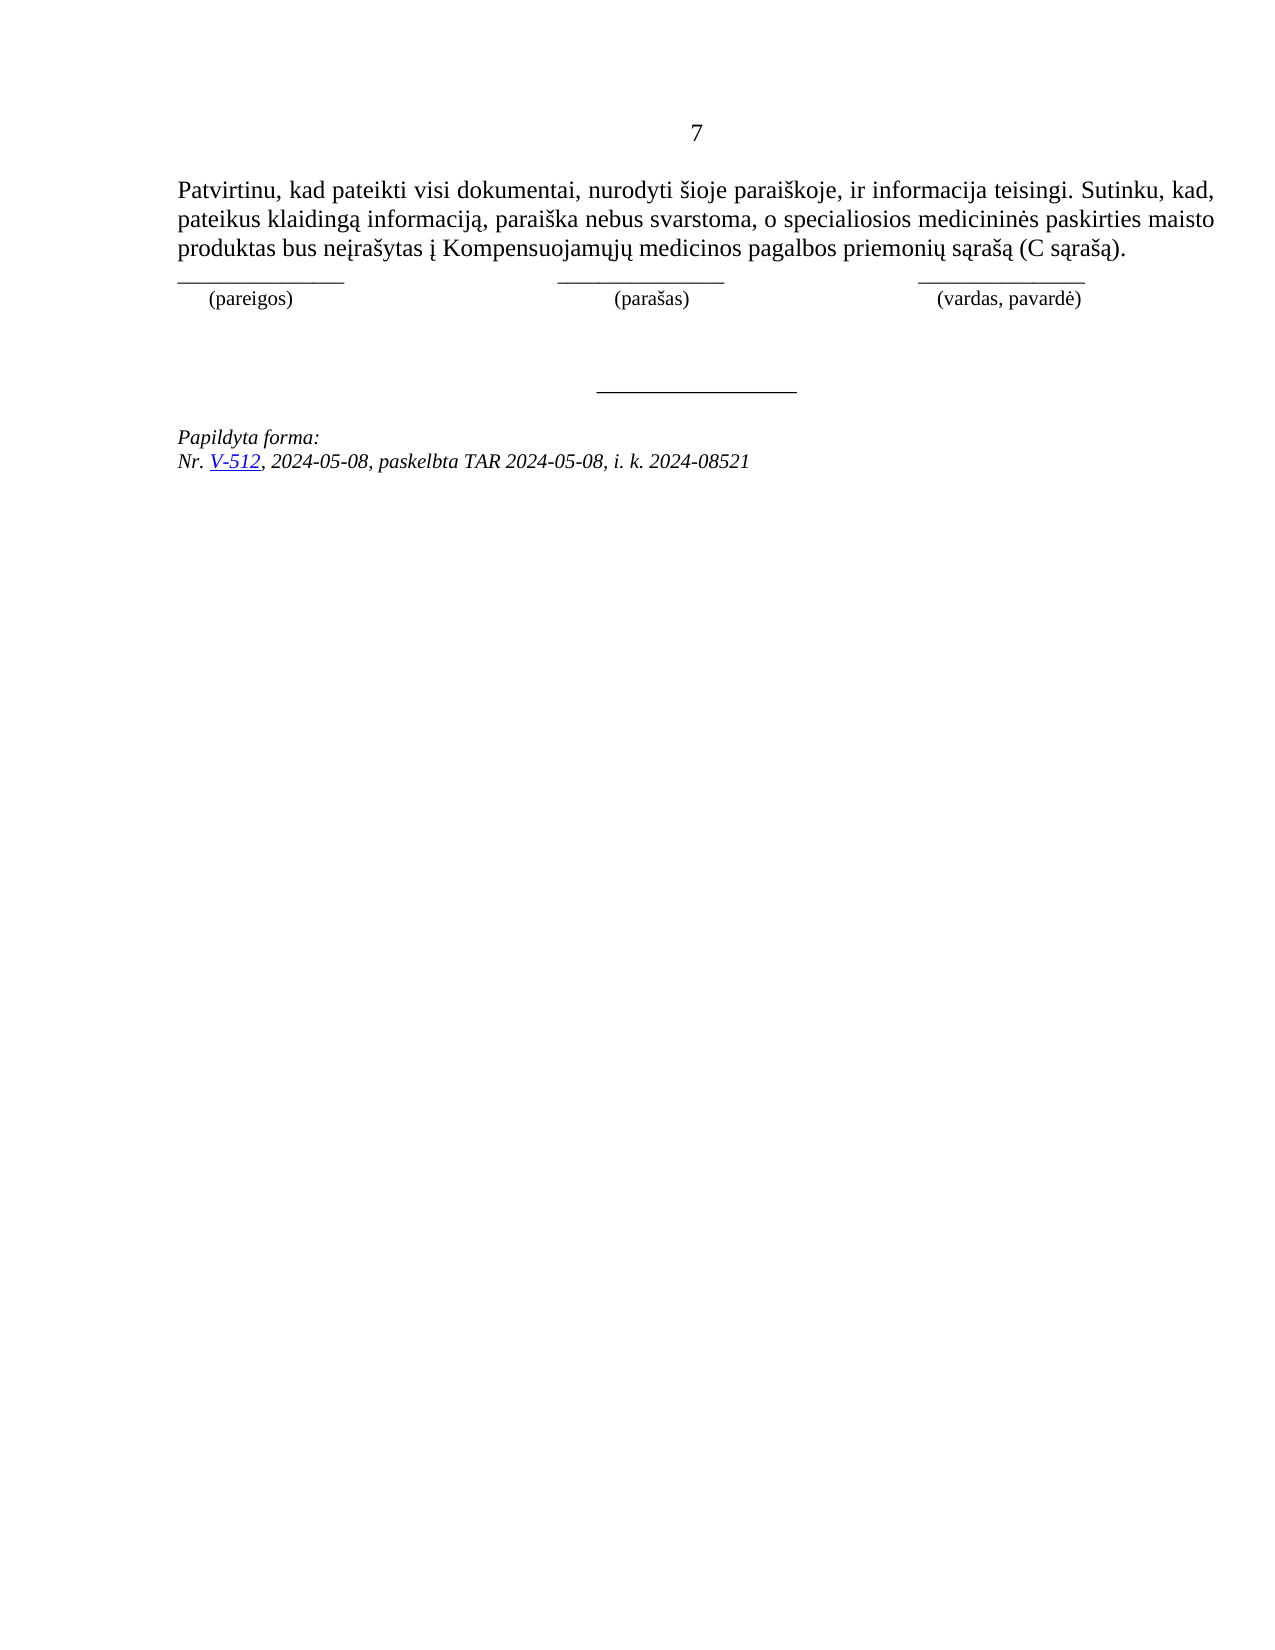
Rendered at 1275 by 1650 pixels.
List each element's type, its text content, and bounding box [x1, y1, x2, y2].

text ________________ [177, 367, 1216, 396]
text Nr. V-512, 2024-05-08, paskelbta TAR 2024-05-08, i. k. 2024-08521 [177, 449, 1216, 473]
text Patvirtinu, kad pateikti visi dokumentai, nurodyti šioje paraiškoje, ir informacija teisingi. Sutinku, kad, pateikus klaidingą informaciją, paraiška nebus svarstoma, o specialiosios medicininės paskirties maisto produktas bus neįrašytas į Kompensuojamųjų medicinos pagalbos priemonių sąrašą (C sąrašą). [177, 176, 1216, 262]
text ________________ ________________ ________________ [177, 262, 1216, 286]
text Papildyta forma: [177, 425, 1216, 449]
text (pareigos) (parašas) (vardas, pavardė) [177, 286, 1216, 310]
